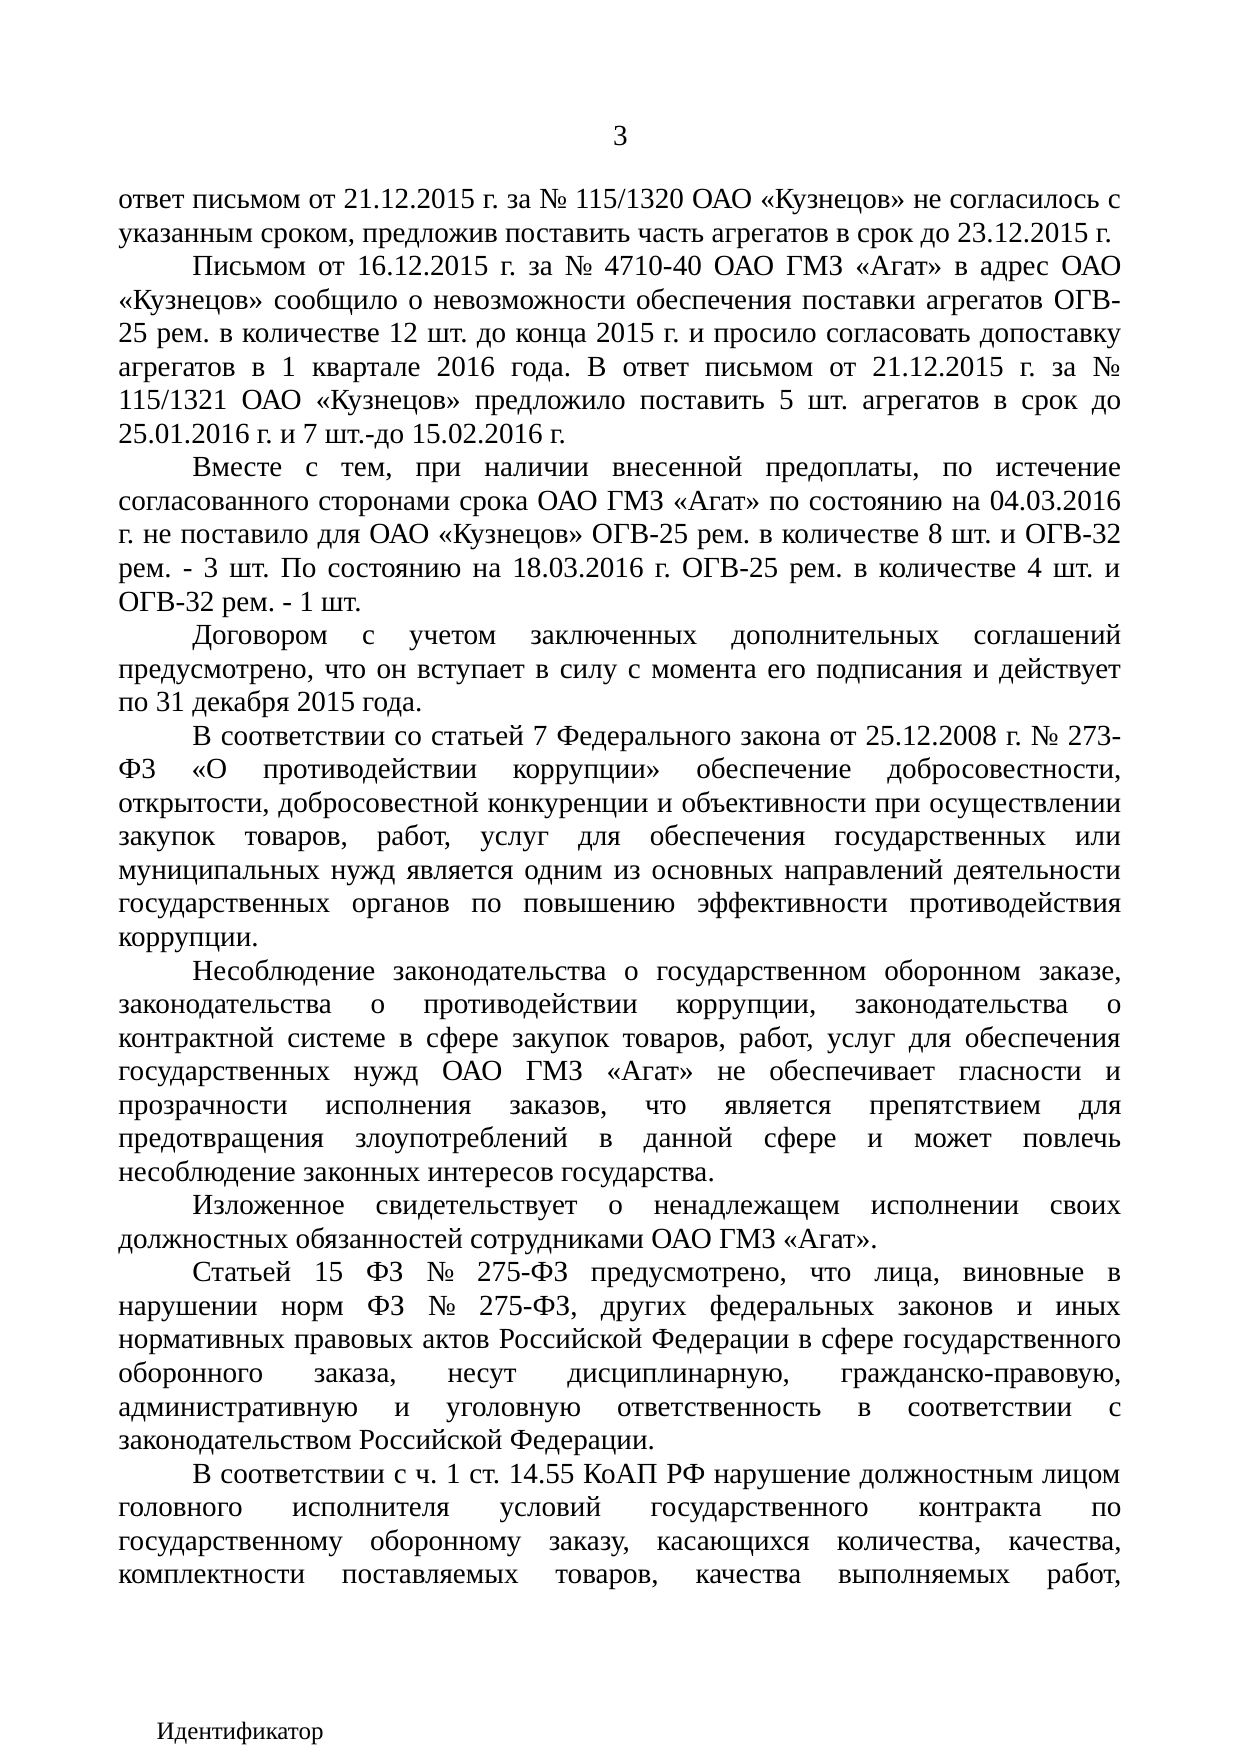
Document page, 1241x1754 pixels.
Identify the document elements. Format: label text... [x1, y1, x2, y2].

text Договором с учетом заключенных дополнительных соглашений предусмотрено, что он вступает в силу с момента его подписания и действует по 31 декабря 2015 года. [118, 617, 1122, 718]
text В соответствии с ч. 1 ст. 14.55 КоАП РФ нарушение должностным лицом головного исполнителя условий государственного контракта по государственному оборонному заказу, касающихся количества, качества, комплектности поставляемых товаров, качества выполняемых работ, [118, 1456, 1122, 1590]
text Вместе с тем, при наличии внесенной предоплаты, по истечение согласованного сторонами срока ОАО ГМЗ «Агат» по состоянию на 04.03.2016 г. не поставило для ОАО «Кузнецов» ОГВ-25 рем. в количестве 8 шт. и ОГВ-32 рем. - 3 шт. По состоянию на 18.03.2016 г. ОГВ-25 рем. в количестве 4 шт. и ОГВ-32 рем. - 1 шт. [118, 449, 1122, 617]
text В соответствии со статьей 7 Федерального закона от 25.12.2008 г. № 273-Ф3 «О противодействии коррупции» обеспечение добросовестности, открытости, добросовестной конкуренции и объективности при осуществлении закупок товаров, работ, услуг для обеспечения государственных или муниципальных нужд является одним из основных направлений деятельности государственных органов по повышению эффективности противодействия коррупции. [118, 718, 1122, 953]
text Письмом от 16.12.2015 г. за № 4710-40 ОАО ГМЗ «Агат» в адрес ОАО «Кузнецов» сообщило о невозможности обеспечения поставки агрегатов ОГВ- 25 рем. в количестве 12 шт. до конца 2015 г. и просило согласовать допоставку агрегатов в 1 квартале 2016 года. В ответ письмом от 21.12.2015 г. за № 115/1321 ОАО «Кузнецов» предложило поставить 5 шт. агрегатов в срок до 25.01.2016 г. и 7 шт.-до 15.02.2016 г. [118, 248, 1122, 449]
text ответ письмом от 21.12.2015 г. за № 115/1320 ОАО «Кузнецов» не согласилось с указанным сроком, предложив поставить часть агрегатов в срок до 23.12.2015 г. [118, 181, 1122, 248]
text Статьей 15 ФЗ № 275-ФЗ предусмотрено, что лица, виновные в нарушении норм ФЗ № 275-ФЗ, других федеральных законов и иных нормативных правовых актов Российской Федерации в сфере государственного оборонного заказа, несут дисциплинарную, гражданско-правовую, административную и уголовную ответственность в соответствии с законодательством Российской Федерации. [118, 1254, 1122, 1456]
text Изложенное свидетельствует о ненадлежащем исполнении своих должностных обязанностей сотрудниками ОАО ГМЗ «Агат». [118, 1187, 1122, 1254]
text Несоблюдение законодательства о государственном оборонном заказе, законодательства о противодействии коррупции, законодательства о контрактной системе в сфере закупок товаров, работ, услуг для обеспечения государственных нужд ОАО ГМЗ «Агат» не обеспечивает гласности и прозрачности исполнения заказов, что является препятствием для предотвращения злоупотреблений в данной сфере и может повлечь несоблюдение законных интересов государства. [118, 953, 1122, 1187]
